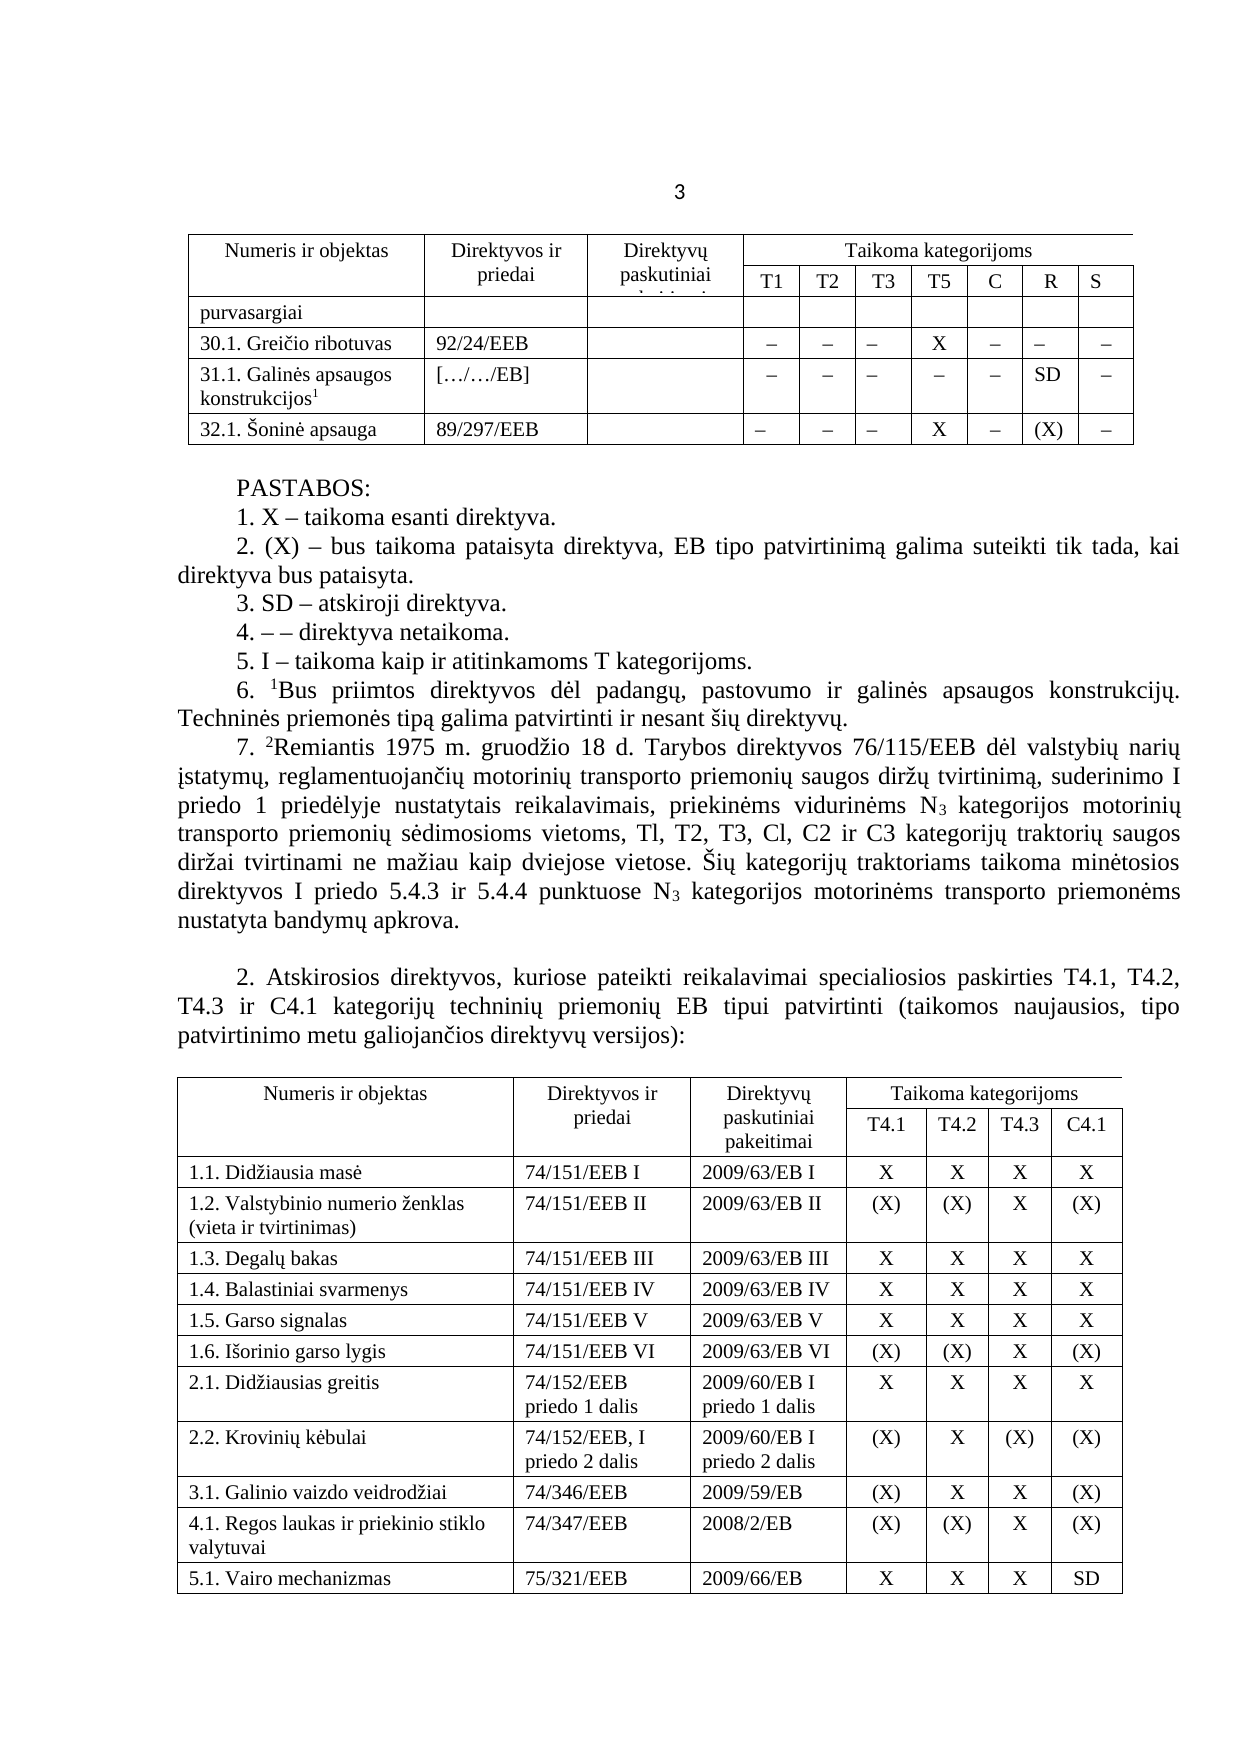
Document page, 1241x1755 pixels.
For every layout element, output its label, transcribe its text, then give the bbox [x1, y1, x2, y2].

table_cell 31.1. Galinės apsaugos konstrukcijos1 [189, 359, 424, 413]
table_cell 2009/63/EB VI [691, 1336, 846, 1366]
text 5. I – taikoma kaip ir atitinkamoms T kategorijoms. [177, 646, 1181, 675]
table_cell X [989, 1367, 1051, 1421]
table_cell 2009/66/EB [691, 1563, 846, 1593]
table_cell X [1052, 1274, 1122, 1304]
table_cell X [927, 1367, 988, 1421]
table_cell (X) [1023, 414, 1078, 444]
text PASTABOS: [177, 473, 1181, 502]
table_cell [912, 297, 967, 327]
table_cell T4.1 [847, 1109, 926, 1156]
table_cell (X) [927, 1188, 988, 1242]
table_cell 1.6. Išorinio garso lygis [178, 1336, 513, 1366]
table_cell X [1052, 1305, 1122, 1335]
table_cell 4.1. Regos laukas ir priekinio stiklo valytuvai [178, 1508, 513, 1562]
table_cell X [847, 1274, 926, 1304]
table_cell T4.2 [927, 1109, 988, 1156]
text 4. – – direktyva netaikoma. [177, 617, 1181, 646]
table_cell T5 [912, 266, 967, 296]
table_cell X [847, 1563, 926, 1593]
table_cell (X) [927, 1336, 988, 1366]
table_header Taikoma kategorijoms [744, 235, 1133, 265]
table_cell X [847, 1243, 926, 1273]
table_cell X [989, 1157, 1051, 1187]
table_cell 74/151/EEB III [514, 1243, 690, 1273]
table_cell – [1079, 359, 1133, 413]
table_cell (X) [847, 1336, 926, 1366]
table_cell (X) [1052, 1508, 1122, 1562]
table_cell X [1052, 1157, 1122, 1187]
text 6. 1Bus priimtos direktyvos dėl padangų, pastovumo ir galinės apsaugos konstrukcijų. Techninės priemonės tipą galima patvirtinti ir nesant šių direktyvų. [177, 675, 1181, 732]
table_cell (X) [1052, 1336, 1122, 1366]
table_cell (X) [927, 1508, 988, 1562]
text 7. 2Remiantis 1975 m. gruodžio 18 d. Tarybos direktyvos 76/115/EEB dėl valstybių narių įstatymų, reglamentuojančių motorinių transporto priemonių saugos diržų tvirtinimą, suderinimo I priedo 1 priedėlyje nustatytais reikalavimais, priekinėms vidurinėms N3 kategorijos motorinių transporto priemonių sėdimosioms vietoms, Tl, T2, T3, Cl, C2 ir C3 kategorijų traktorių saugos diržai tvirtinami ne mažiau kaip dviejose vietose. Šių kategorijų traktoriams taikoma minėtosios direktyvos I priedo 5.4.3 ir 5.4.4 punktuose N3 kategorijos motorinėms transporto priemonėms nustatyta bandymų apkrova. [177, 732, 1181, 933]
table_cell X [927, 1305, 988, 1335]
table_header Direktyvos ir priedai [514, 1078, 690, 1156]
table_cell C4.1 [1052, 1109, 1122, 1156]
table_cell – [800, 414, 855, 444]
table_cell 2009/60/EB I priedo 1 dalis [691, 1367, 846, 1421]
table_header Direktyvų paskutiniai pakeitimai [691, 1078, 846, 1156]
table_cell 2.1. Didžiausias greitis [178, 1367, 513, 1421]
table_cell C [968, 266, 1022, 296]
table_cell X [927, 1477, 988, 1507]
table_cell X [927, 1274, 988, 1304]
table_cell X [989, 1305, 1051, 1335]
table_cell 2009/59/EB [691, 1477, 846, 1507]
table_cell 74/151/EEB VI [514, 1336, 690, 1366]
table_cell – [800, 359, 855, 413]
table_cell X [989, 1563, 1051, 1593]
table_cell X [989, 1243, 1051, 1273]
table_cell – [856, 359, 911, 413]
table_header Taikoma kategorijoms [847, 1078, 1122, 1108]
table_cell X [927, 1157, 988, 1187]
table_cell – [968, 414, 1022, 444]
text 1. X – taikoma esanti direktyva. [177, 502, 1181, 531]
table_cell 5.1. Vairo mechanizmas [178, 1563, 513, 1593]
table_cell 74/347/EEB [514, 1508, 690, 1562]
table_cell – [968, 328, 1022, 358]
table_cell [588, 414, 743, 444]
table_cell 75/321/EEB [514, 1563, 690, 1593]
text 2. Atskirosios direktyvos, kuriose pateikti reikalavimai specialiosios paskirties T4.1, T4.2, T4.3 ir C4.1 kategorijų techninių priemonių EB tipui patvirtinti (taikomos naujausios, tipo patvirtinimo metu galiojančios direktyvų versijos): [177, 962, 1181, 1048]
table_cell X [1052, 1243, 1122, 1273]
table_cell X [927, 1422, 988, 1476]
table_cell purvasargiai [189, 297, 424, 327]
table_cell R [1023, 266, 1078, 296]
table_cell X [847, 1157, 926, 1187]
table_cell S [1079, 266, 1133, 296]
table_cell – [744, 414, 799, 444]
table_cell 74/152/EEB, I priedo 2 dalis [514, 1422, 690, 1476]
table_cell [856, 297, 911, 327]
table_cell X [847, 1305, 926, 1335]
table_cell 2009/63/EB V [691, 1305, 846, 1335]
table_cell (X) [847, 1508, 926, 1562]
table_cell – [1023, 328, 1078, 358]
table_cell – [912, 359, 967, 413]
table_cell 92/24/EEB [425, 328, 587, 358]
table_cell – [968, 359, 1022, 413]
table_cell (X) [847, 1188, 926, 1242]
table_cell 2009/63/EB I [691, 1157, 846, 1187]
table_cell SD [1052, 1563, 1122, 1593]
table_cell […/…/EB] [425, 359, 587, 413]
table_cell [744, 297, 799, 327]
table_cell X [912, 414, 967, 444]
table_cell 74/346/EEB [514, 1477, 690, 1507]
table_cell X [989, 1274, 1051, 1304]
table_cell 32.1. Šoninė apsauga [189, 414, 424, 444]
table_cell 2009/63/EB II [691, 1188, 846, 1242]
table_cell 2008/2/EB [691, 1508, 846, 1562]
table_cell T1 [744, 266, 799, 296]
table_header Direktyvų paskutiniai pakeitimai [588, 235, 743, 296]
table_cell X [912, 328, 967, 358]
table_cell 74/151/EEB IV [514, 1274, 690, 1304]
table_cell (X) [989, 1422, 1051, 1476]
table_cell X [847, 1367, 926, 1421]
table_cell X [927, 1563, 988, 1593]
table_cell X [927, 1243, 988, 1273]
table_cell (X) [1052, 1188, 1122, 1242]
table_cell SD [1023, 359, 1078, 413]
table_cell 2009/63/EB IV [691, 1274, 846, 1304]
table_cell (X) [1052, 1477, 1122, 1507]
table_cell – [744, 328, 799, 358]
table_cell [425, 297, 587, 327]
table_cell (X) [847, 1477, 926, 1507]
table_cell 74/152/EEB priedo 1 dalis [514, 1367, 690, 1421]
table_cell 1.3. Degalų bakas [178, 1243, 513, 1273]
text 2. (X) – bus taikoma pataisyta direktyva, EB tipo patvirtinimą galima suteikti tik tada, kai direktyva bus pataisyta. [177, 531, 1181, 588]
table_cell 1.5. Garso signalas [178, 1305, 513, 1335]
table_cell [1079, 297, 1133, 327]
table_cell [800, 297, 855, 327]
table_cell (X) [1052, 1422, 1122, 1476]
table_cell X [989, 1188, 1051, 1242]
table_cell – [744, 359, 799, 413]
table_cell – [1079, 414, 1133, 444]
table_cell [588, 328, 743, 358]
table_cell T2 [800, 266, 855, 296]
table_cell 1.2. Valstybinio numerio ženklas (vieta ir tvirtinimas) [178, 1188, 513, 1242]
table_cell – [800, 328, 855, 358]
table_cell – [856, 328, 911, 358]
table_cell 74/151/EEB V [514, 1305, 690, 1335]
table_cell [588, 297, 743, 327]
table_cell 74/151/EEB I [514, 1157, 690, 1187]
table_cell 3.1. Galinio vaizdo veidrodžiai [178, 1477, 513, 1507]
table_cell 74/151/EEB II [514, 1188, 690, 1242]
table_cell 2009/63/EB III [691, 1243, 846, 1273]
table_cell 1.1. Didžiausia masė [178, 1157, 513, 1187]
table_cell X [1052, 1367, 1122, 1421]
table_cell T4.3 [989, 1109, 1051, 1156]
text 3. SD – atskiroji direktyva. [177, 588, 1181, 617]
table_header Numeris ir objektas [189, 235, 424, 296]
table_header Numeris ir objektas [178, 1078, 513, 1156]
table_cell [968, 297, 1022, 327]
table_cell (X) [847, 1422, 926, 1476]
table_cell – [1079, 328, 1133, 358]
table_header Direktyvos ir priedai [425, 235, 587, 296]
table_cell [588, 359, 743, 413]
table_cell X [989, 1336, 1051, 1366]
table_cell 1.4. Balastiniai svarmenys [178, 1274, 513, 1304]
table_cell X [989, 1477, 1051, 1507]
table_cell – [856, 414, 911, 444]
table_cell 2009/60/EB I priedo 2 dalis [691, 1422, 846, 1476]
table_cell X [989, 1508, 1051, 1562]
table_cell T3 [856, 266, 911, 296]
table_cell 2.2. Krovinių kėbulai [178, 1422, 513, 1476]
table_cell 89/297/EEB [425, 414, 587, 444]
table_cell 30.1. Greičio ribotuvas [189, 328, 424, 358]
table_cell [1023, 297, 1078, 327]
